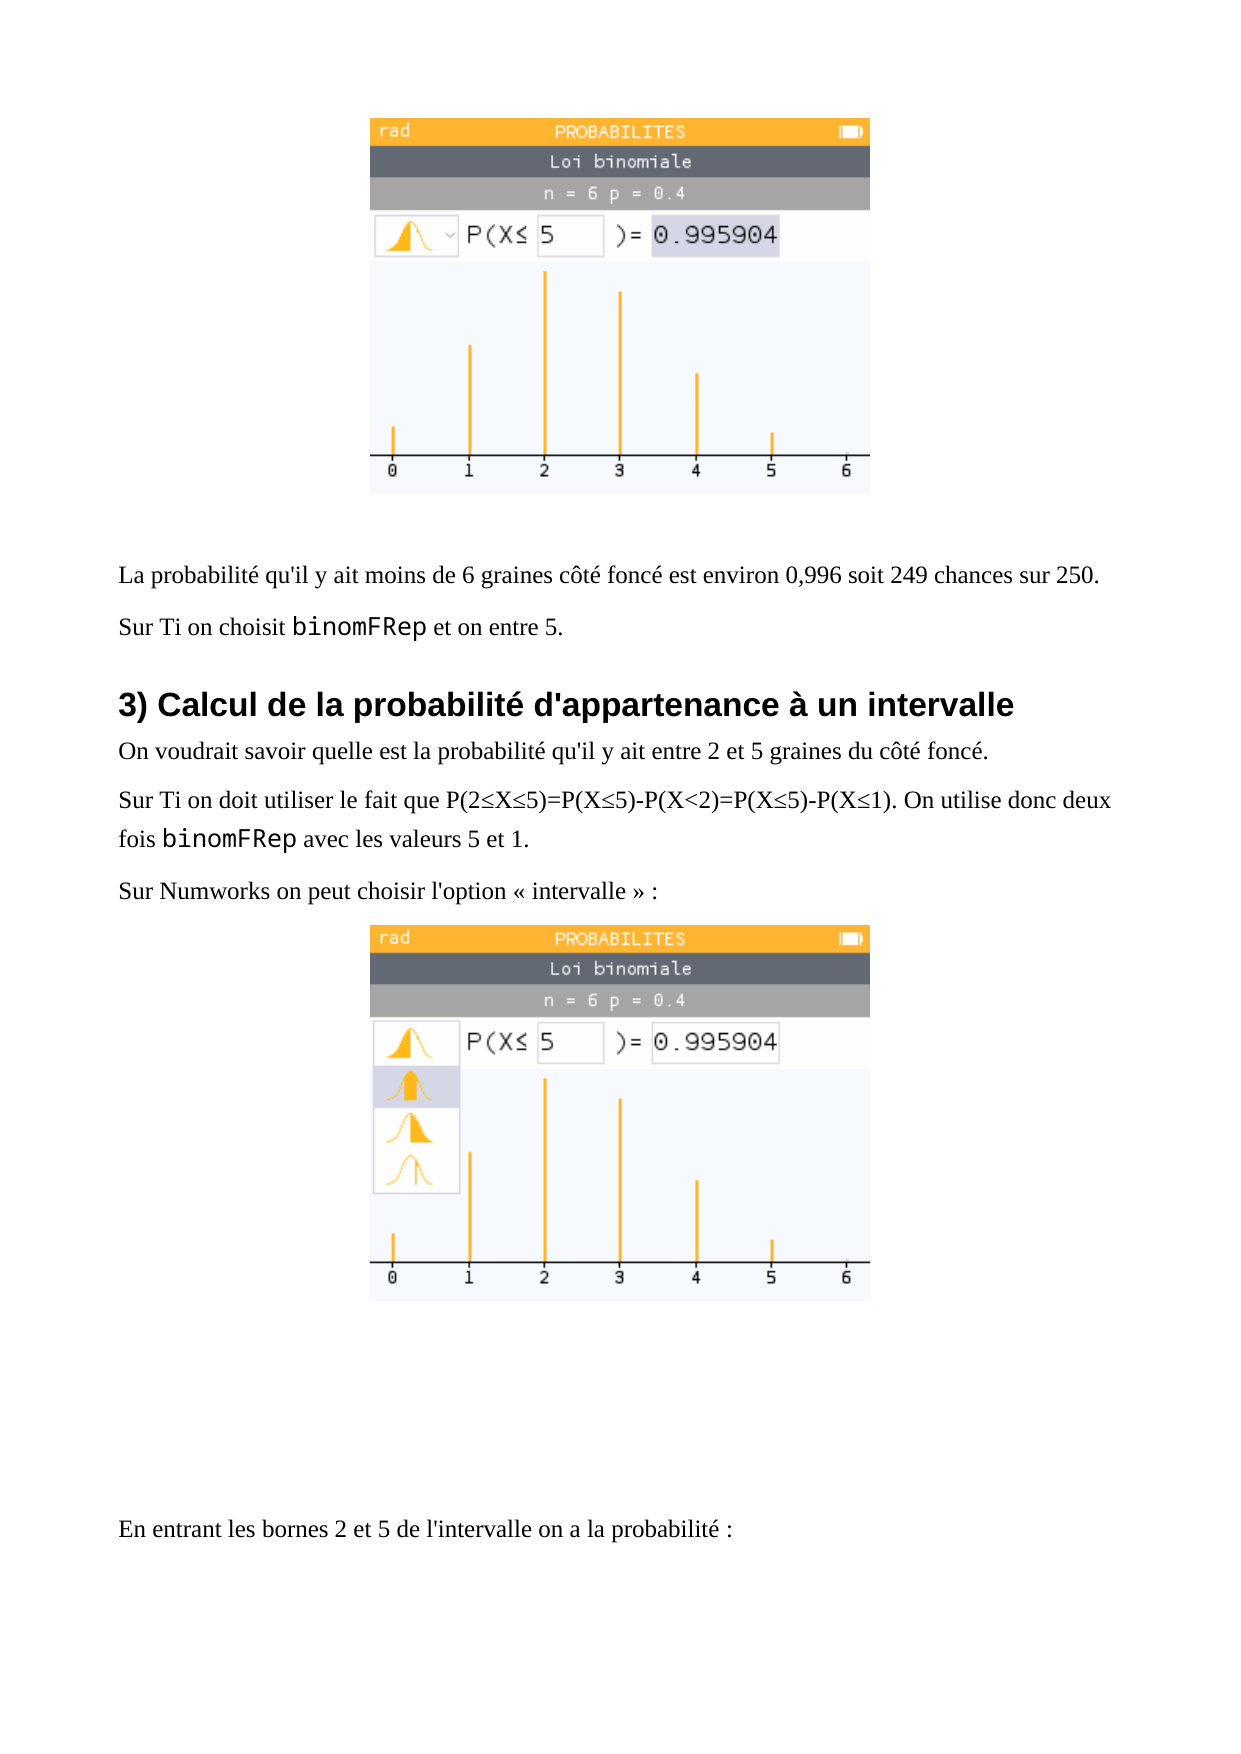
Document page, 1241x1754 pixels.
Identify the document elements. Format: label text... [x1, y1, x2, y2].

text En entrant les bornes 2 et 5 de l'intervalle on a la probabilité : [118, 1514, 1122, 1543]
text La probabilité qu'il y ait moins de 6 graines côté foncé est environ 0,996 soit 249 chances sur 250. [118, 560, 1122, 588]
text On voudrait savoir quelle est la probabilité qu'il y ait entre 2 et 5 graines du côté foncé. [118, 736, 1122, 765]
picture [370, 118, 870, 494]
text Sur Numworks on peut choisir l'option « intervalle » : [118, 876, 1122, 905]
text Sur Ti on choisit binomFRep et on entre 5. [118, 609, 1122, 643]
picture [370, 925, 870, 1301]
text Sur Ti on doit utiliser le fait que P(2≤X≤5)=P(X≤5)-P(X<2)=P(X≤5)-P(X≤1). On utilise donc deux fois binomFRep avec les valeurs 5 et 1. [118, 785, 1122, 855]
subtitle 3) Calcul de la probabilité d'appartenance à un intervalle [118, 685, 1122, 724]
